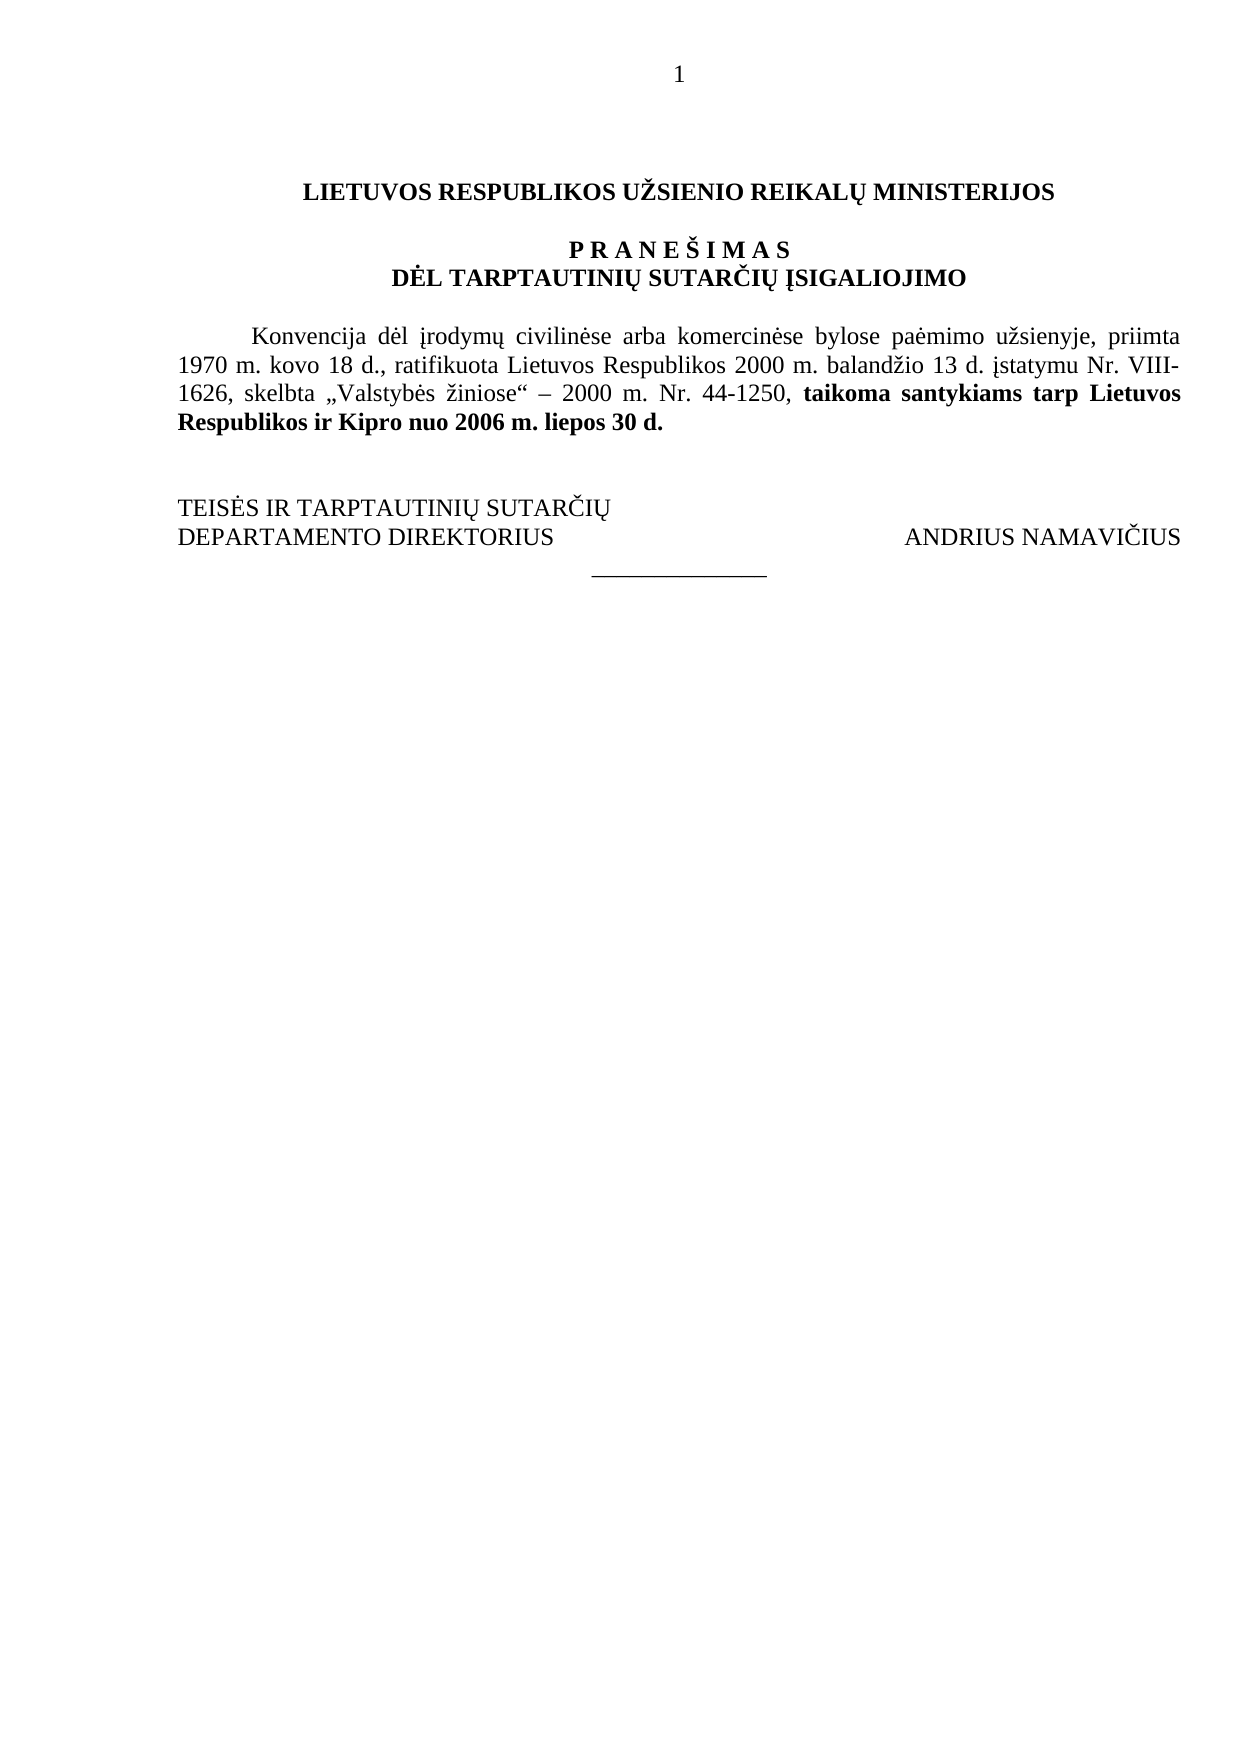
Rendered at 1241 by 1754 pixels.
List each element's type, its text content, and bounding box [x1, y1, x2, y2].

text LIETUVOS RESPUBLIKOS UŽSIENIO REIKALŲ MINISTERIJOS [177, 177, 1181, 206]
text DEPARTAMENTO DIREKTORIUS ANDRIUS NAMAVIČIUS [177, 522, 1181, 551]
text Konvencija dėl įrodymų civilinėse arba komercinėse bylose paėmimo užsienyje, priimta 1970 m. kovo 18 d., ratifikuota Lietuvos Respublikos 2000 m. balandžio 13 d. įstatymu Nr. VIII-1626, skelbta „Valstybės žiniose“ – 2000 m. Nr. 44-1250, taikoma santykiams tarp Lietuvos Respublikos ir Kipro nuo 2006 m. liepos 30 d. [177, 321, 1181, 436]
text TEISĖS IR TARPTAUTINIŲ SUTARČIŲ [177, 493, 1181, 522]
text PRANEŠIMAS [177, 235, 1181, 263]
text ______________ [177, 551, 1181, 580]
text DĖL TARPTAUTINIŲ SUTARČIŲ ĮSIGALIOJIMO [177, 263, 1181, 292]
